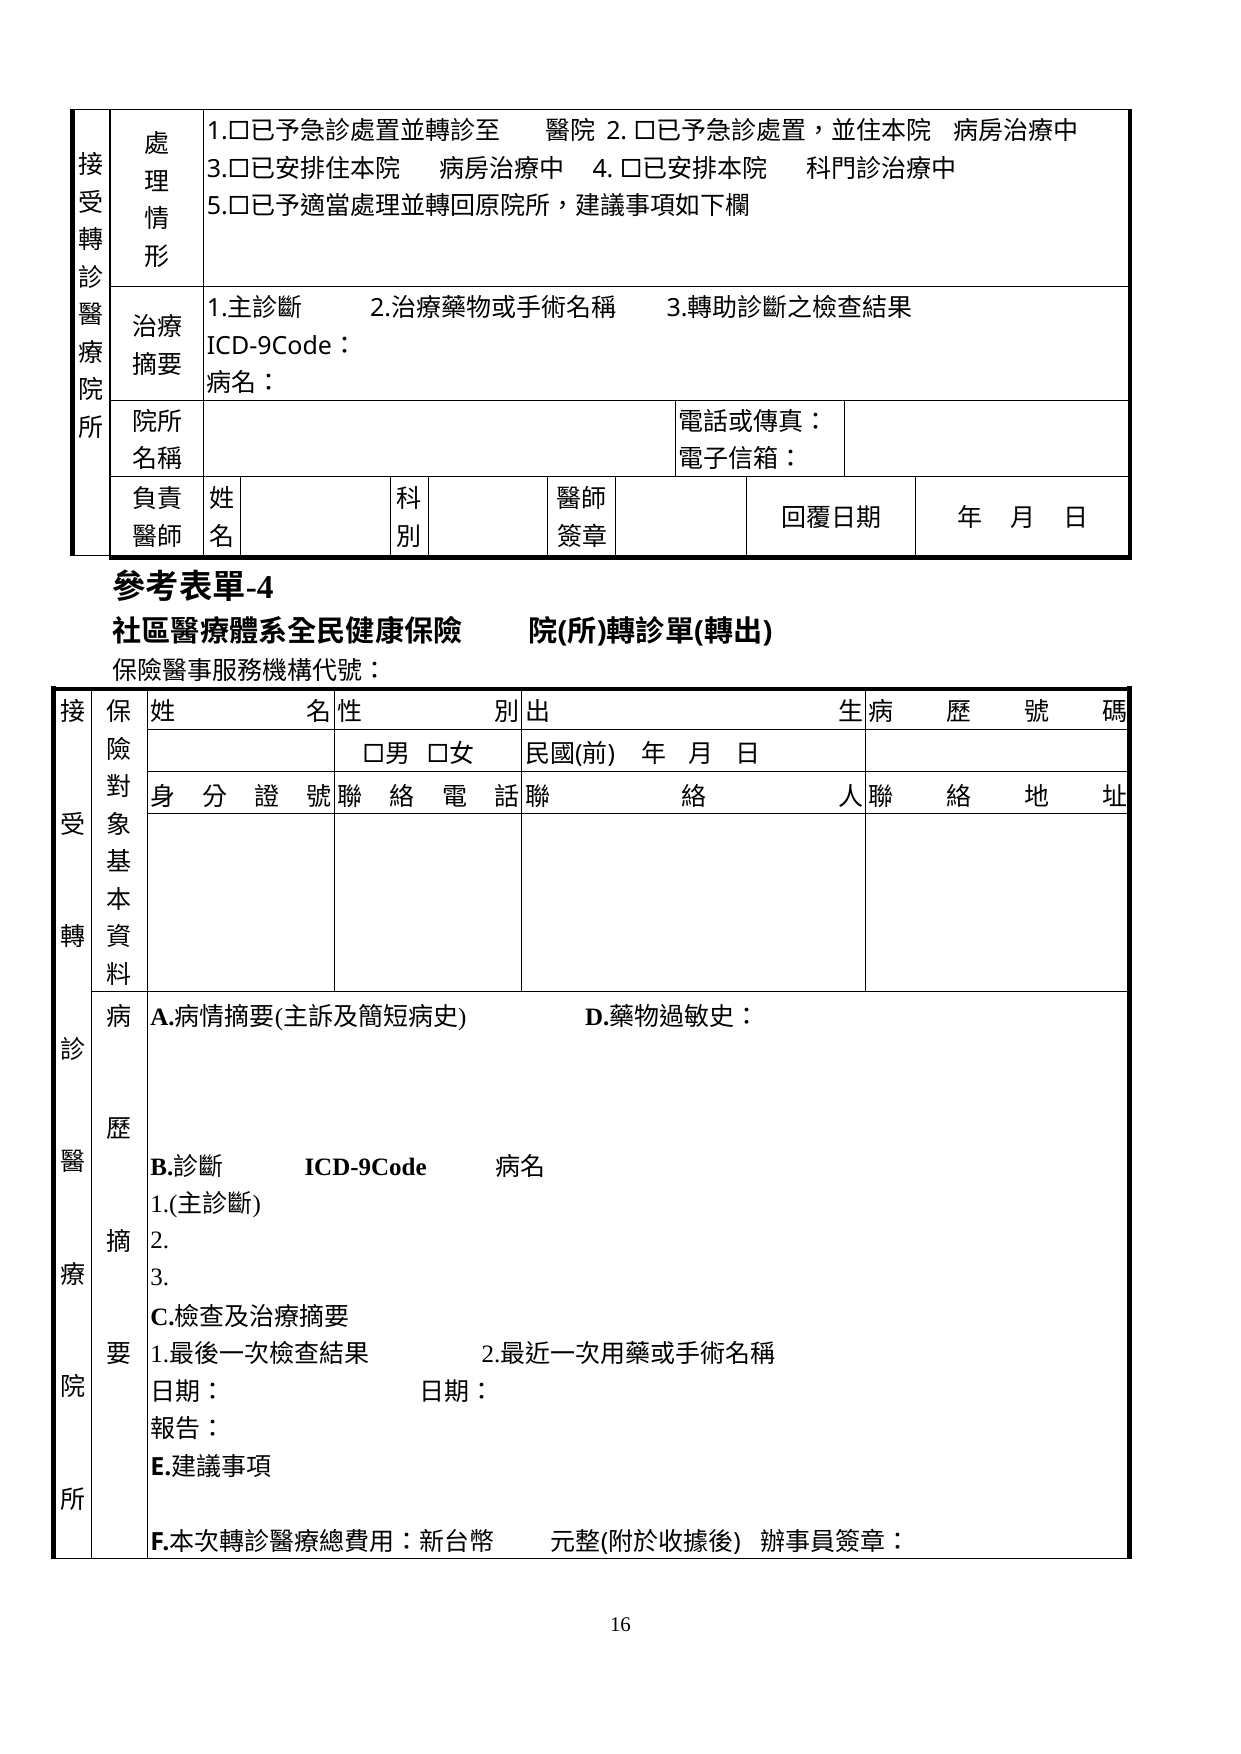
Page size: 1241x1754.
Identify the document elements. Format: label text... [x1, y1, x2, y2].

table_cell [866, 814, 1127, 991]
text 參考表單-4 [112, 560, 1128, 608]
table_cell 身分證號 [148, 772, 334, 813]
table_cell [204, 401, 675, 476]
table_cell 民國(前) 年 月 日 [522, 730, 865, 771]
text 社區醫療體系全民健康保險 院(所)轉診單(轉出) [112, 608, 1128, 650]
table_cell 回覆日期 [747, 477, 915, 555]
table_cell 治療 摘要 [111, 287, 203, 400]
table_cell 病 歷 摘 要 [92, 992, 147, 1558]
table_cell [866, 730, 1127, 771]
table_header 姓名 [148, 691, 334, 729]
table_cell 1.已予急診處置並轉診至 醫院 2. 已予急診處置，並住本院 病房治療中 3.已安排住本院 病房治療中 4. 已安排本院 科門診治療中 5.已予適當處理並轉回原院所，建議事項如下欄 [204, 110, 1128, 286]
table_cell [148, 814, 334, 991]
table_cell 姓 名 [204, 477, 240, 555]
table_cell [148, 730, 334, 771]
table_cell 年 月 日 [916, 477, 1128, 555]
table_cell 科 別 [391, 477, 428, 555]
table_cell [335, 814, 521, 991]
table_cell [616, 477, 746, 555]
table_cell 聯絡人 [522, 772, 865, 813]
text 保險醫事服務機構代號： [112, 650, 1128, 686]
table_cell [522, 814, 865, 991]
table_cell [845, 401, 1128, 476]
table_cell 電話或傳真： 電子信箱： [676, 401, 844, 476]
table_header 出生 [522, 691, 865, 729]
table_header 保 險 對 象 基 本 資 料 [92, 691, 147, 991]
table_cell A.病情摘要(主訴及簡短病史) D.藥物過敏史： B.診斷 ICD-9Code 病名 1.(主診斷) 2. 3. C.檢查及治療摘要 1.最後一次檢查結果 2.最近一次用藥或手術名稱 日期： 日期： 報告： E.建議事項 F.本次轉診醫療總費用：新台幣 元整(附於收據後) 辦事員簽章： [148, 992, 1127, 1558]
table_cell 負責 醫師 [111, 477, 203, 555]
table_header 接 受 轉 診 醫 療 院 所 [56, 691, 91, 1558]
table_cell 聯絡地址 [866, 772, 1127, 813]
table_header 性別 [335, 691, 521, 729]
table_cell 男 女 [335, 730, 521, 771]
table_cell 醫師 簽章 [548, 477, 615, 555]
table_cell 處 理 情 形 [111, 110, 203, 286]
table_cell 1.主診斷 2.治療藥物或手術名稱 3.轉助診斷之檢查結果 ICD-9Code： 病名： [204, 287, 1128, 400]
table_cell 聯絡電話 [335, 772, 521, 813]
table_cell [429, 477, 547, 555]
table_cell 接 受 轉 診 醫 療 院 所 [75, 110, 109, 555]
table_cell [241, 477, 390, 555]
table_header 病歷號碼 [866, 691, 1127, 729]
table_cell 院所 名稱 [111, 401, 203, 476]
